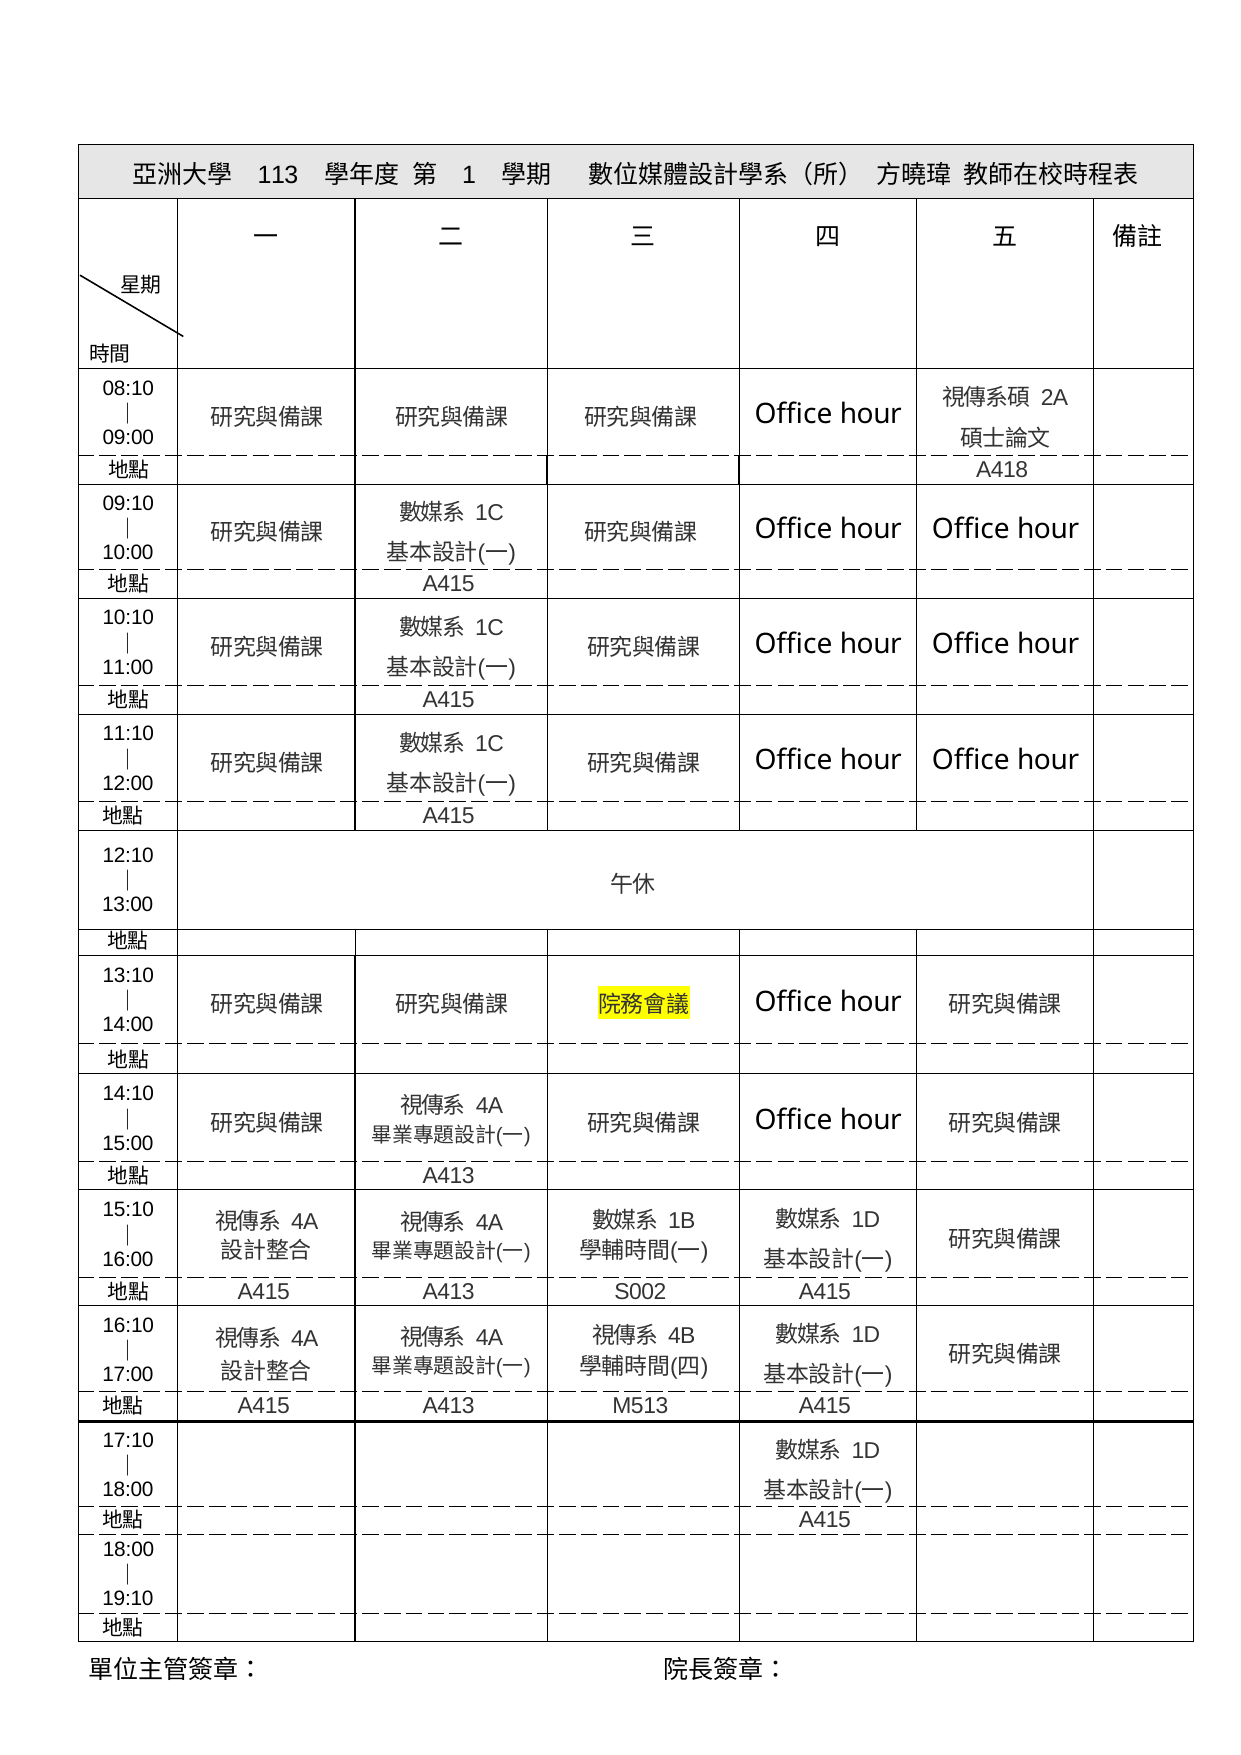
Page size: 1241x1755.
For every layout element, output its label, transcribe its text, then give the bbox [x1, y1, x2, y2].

table_cell Office hour [740, 599, 916, 685]
table_cell Office hour [740, 485, 916, 569]
table_cell [356, 1506, 547, 1534]
table_cell [178, 685, 354, 713]
table_cell [1094, 1506, 1193, 1534]
table_cell [917, 930, 1093, 955]
table_cell Office hour [740, 715, 916, 801]
table_cell [740, 1534, 916, 1613]
table_cell [1094, 1391, 1193, 1420]
table_cell [1094, 1161, 1193, 1189]
table_cell 15:10 ｜ 16:00 [79, 1190, 177, 1277]
table_cell 研究與備課 [178, 369, 354, 455]
table_cell [1094, 455, 1193, 484]
table_cell [178, 1161, 354, 1189]
table_cell 地點 [79, 801, 177, 829]
table_cell 五 [917, 199, 1093, 368]
table_cell [1094, 599, 1193, 685]
table_cell 地點 [79, 1277, 177, 1305]
table_cell 數媒系 1C 基本設計(一) [356, 599, 547, 685]
table_cell 院務會議 [548, 956, 739, 1043]
table_cell 16:10 ｜ 17:00 [79, 1306, 177, 1391]
table_cell [1094, 1306, 1193, 1391]
table_cell A415 [356, 569, 547, 597]
table_cell A413 [356, 1161, 547, 1189]
table_cell [1094, 831, 1193, 928]
table_cell [178, 1506, 354, 1534]
table_cell [548, 1423, 739, 1506]
table_cell 研究與備課 [178, 1074, 354, 1161]
table_cell 數媒系 1D 基本設計(一) [740, 1190, 916, 1277]
table_cell 地點 [79, 455, 177, 484]
table_cell 地點 [79, 1506, 177, 1534]
table_cell 13:10 ｜ 14:00 [79, 956, 177, 1043]
table_cell [356, 1613, 547, 1641]
table_cell 一 [178, 199, 354, 368]
table_cell 研究與備課 [178, 485, 354, 569]
table_cell [548, 1534, 739, 1613]
table_cell 地點 [79, 685, 177, 713]
table_cell 18:00 ｜ 19:10 [79, 1534, 177, 1613]
table_cell [917, 569, 1093, 597]
table_cell A418 [917, 455, 1093, 484]
table_cell 研究與備課 [917, 956, 1093, 1043]
table_cell [356, 455, 546, 484]
table_cell 08:10 ｜ 09:00 [79, 369, 177, 455]
table_cell 午休 [178, 831, 1093, 928]
table_cell [740, 1613, 916, 1641]
table_cell [178, 1613, 354, 1641]
table_cell [740, 569, 916, 597]
table_cell [1094, 956, 1193, 1043]
table_cell 三 [548, 199, 739, 368]
table_cell [178, 1534, 354, 1613]
table_cell 17:10 ｜ 18:00 [79, 1423, 177, 1506]
table_cell 10:10 ｜ 11:00 [79, 599, 177, 685]
table_cell [1094, 1534, 1193, 1613]
table_cell [1094, 1613, 1193, 1641]
table_cell 二 [356, 199, 547, 368]
text 單位主管簽章： 院長簽章： [89, 1649, 1205, 1686]
table_cell [1094, 369, 1193, 455]
table_cell 四 [740, 199, 916, 368]
table_cell 地點 [79, 1161, 177, 1189]
table_cell 視傳系 4A 畢業專題設計(一) [356, 1190, 547, 1277]
table_cell [1094, 485, 1193, 569]
table_cell Office hour [740, 956, 916, 1043]
table_cell [917, 1277, 1093, 1305]
table_cell A413 [356, 1277, 547, 1305]
table_cell [178, 801, 354, 829]
table_cell A415 [740, 1277, 916, 1305]
table_cell A415 [740, 1391, 916, 1420]
table_cell [740, 685, 916, 713]
table_cell [548, 455, 738, 484]
table_cell A415 [178, 1391, 354, 1420]
table_cell 研究與備課 [178, 599, 354, 685]
table_cell [178, 455, 354, 484]
table_cell [740, 930, 916, 955]
table_cell [1094, 1074, 1193, 1161]
table_cell Office hour [917, 485, 1093, 569]
table_cell Office hour [740, 1074, 916, 1161]
table_cell Office hour [917, 715, 1093, 801]
table_cell 數媒系 1C 基本設計(一) [356, 715, 547, 801]
table_cell [548, 1506, 739, 1534]
table_cell A415 [740, 1506, 916, 1534]
table_cell 研究與備課 [178, 715, 354, 801]
table_cell [917, 1423, 1093, 1506]
table_cell M513 [548, 1391, 739, 1420]
table_cell [178, 1423, 354, 1506]
table_cell 12:10 ｜ 13:00 [79, 831, 177, 928]
table_cell A415 [356, 801, 547, 829]
table_cell 研究與備課 [548, 715, 739, 801]
table_cell 研究與備課 [356, 369, 547, 455]
table_cell [917, 1161, 1093, 1189]
table_cell 研究與備課 [917, 1306, 1093, 1391]
table_cell [917, 1534, 1093, 1613]
table_cell 地點 [79, 1613, 177, 1641]
table_cell [178, 569, 354, 597]
table_cell [178, 930, 355, 955]
table_cell 地點 [79, 1391, 177, 1420]
table_cell [178, 1043, 354, 1073]
table_cell 研究與備課 [548, 369, 739, 455]
table_cell [917, 1506, 1093, 1534]
table_cell 研究與備課 [548, 485, 739, 569]
table_cell [917, 1043, 1093, 1073]
table_cell [548, 685, 739, 713]
table_cell [548, 1613, 739, 1641]
table_cell [548, 930, 739, 955]
table_cell 數媒系 1D 基本設計(一) [740, 1423, 916, 1506]
table_cell Office hour [917, 599, 1093, 685]
table_cell [917, 801, 1093, 829]
table_cell 星期 時間 [79, 199, 177, 331]
table_cell [1094, 1423, 1193, 1506]
table_cell [548, 569, 739, 597]
table_cell 視傳系 4A 設計整合 [178, 1306, 354, 1391]
table_cell [1094, 1277, 1193, 1305]
table_cell 研究與備課 [356, 956, 547, 1043]
table_cell 研究與備課 [178, 956, 354, 1043]
table_cell 地點 [79, 569, 177, 597]
table_cell [740, 455, 916, 484]
table_cell [740, 1161, 916, 1189]
table_cell 視傳系 4A 設計整合 [178, 1190, 354, 1277]
table_cell [1094, 569, 1193, 597]
table_cell [1094, 1190, 1193, 1277]
table_cell A415 [178, 1277, 354, 1305]
table_cell [917, 1613, 1093, 1641]
table_cell [917, 685, 1093, 713]
table_cell 研究與備課 [917, 1190, 1093, 1277]
table_cell 備註 [1094, 199, 1193, 368]
table_cell [740, 801, 916, 829]
table_cell A413 [356, 1391, 547, 1420]
table_cell [548, 1043, 739, 1073]
table_cell [356, 930, 547, 955]
table_cell 研究與備課 [917, 1074, 1093, 1161]
table_cell 視傳系 4A 畢業專題設計(一) [356, 1306, 547, 1391]
table_cell [548, 1161, 739, 1189]
table_cell [1094, 715, 1193, 801]
table_cell 研究與備課 [548, 1074, 739, 1161]
table_cell [1094, 801, 1193, 829]
table_cell Office hour [740, 369, 916, 455]
table_cell [740, 1043, 916, 1073]
table_cell 研究與備課 [548, 599, 739, 685]
table_cell 11:10 ｜ 12:00 [79, 715, 177, 801]
table_cell 地點 [79, 1043, 177, 1073]
table_cell 視傳系 4A 畢業專題設計(一) [356, 1074, 547, 1161]
table_cell 數媒系 1C 基本設計(一) [356, 485, 547, 569]
table_cell [356, 1423, 547, 1506]
table_cell 數媒系 1B 學輔時間(一) [548, 1190, 739, 1277]
table_cell 視傳系碩 2A 碩士論文 [917, 369, 1093, 455]
table_cell 數媒系 1D 基本設計(一) [740, 1306, 916, 1391]
table_cell 14:10 ｜ 15:00 [79, 1074, 177, 1161]
table_cell [1094, 685, 1193, 713]
table_cell [548, 801, 739, 829]
table_cell 09:10 ｜ 10:00 [79, 485, 177, 569]
table_cell 地點 [79, 930, 177, 955]
table_cell [1094, 1043, 1193, 1073]
table_cell 星期 時間 [79, 277, 177, 368]
table_cell A415 [356, 685, 547, 713]
table_cell [917, 1391, 1093, 1420]
table_cell [1094, 930, 1193, 955]
table_cell 視傳系 4B 學輔時間(四) [548, 1306, 739, 1391]
table_header 亞洲大學 113 學年度 第 1 學期 數位媒體設計學系（所） 方曉瑋 教師在校時程表 [79, 145, 1193, 198]
table_cell S002 [548, 1277, 739, 1305]
table_cell [356, 1534, 547, 1613]
table_cell [356, 1043, 547, 1073]
